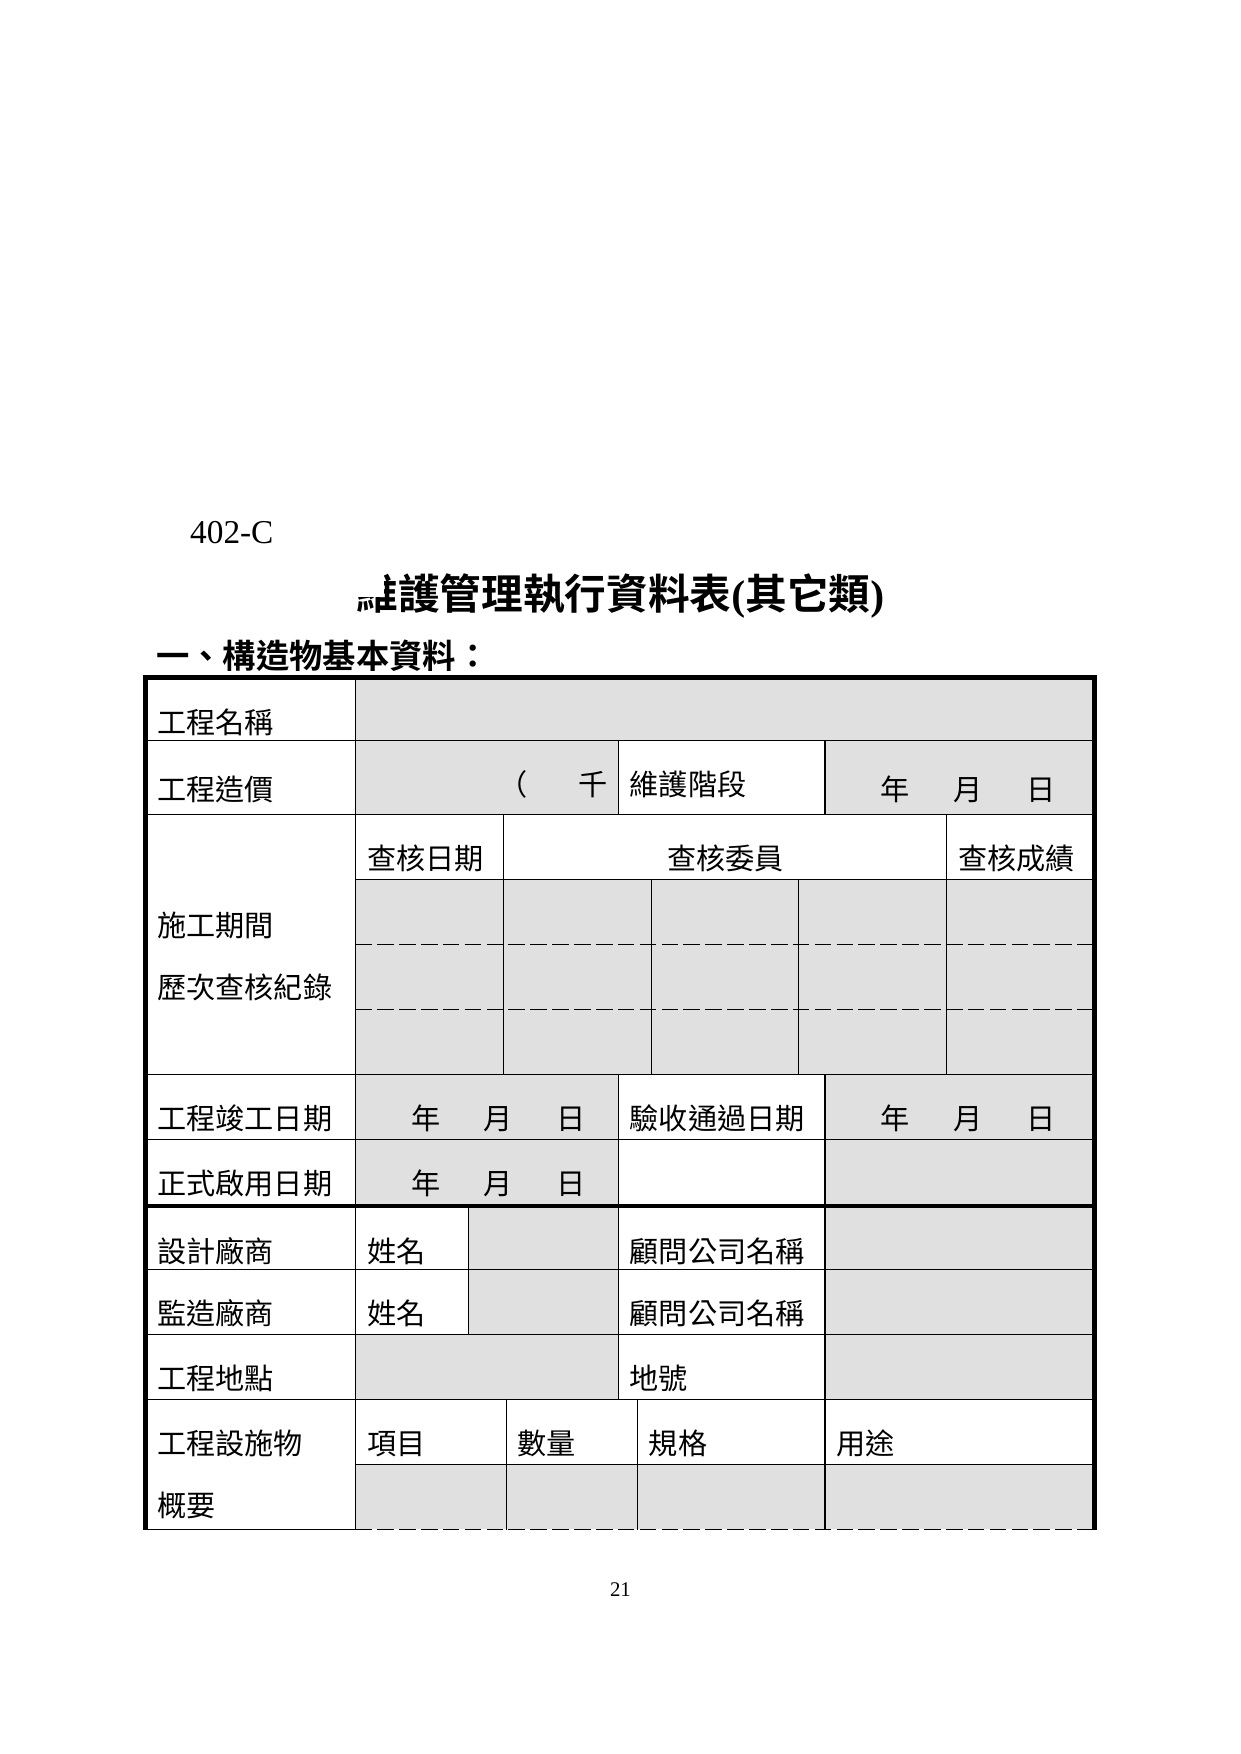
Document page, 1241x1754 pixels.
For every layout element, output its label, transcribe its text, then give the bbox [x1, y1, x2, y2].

table_cell [947, 1009, 1092, 1074]
table_cell 查核日期 [356, 815, 503, 879]
table_cell 地號 [619, 1335, 824, 1399]
table_cell [799, 880, 946, 944]
table_cell [826, 1140, 1092, 1204]
table_cell 設計廠商 [148, 1208, 355, 1269]
table_cell 數量 [507, 1400, 637, 1464]
table_cell [947, 880, 1092, 944]
table_cell 維護階段 訪查日期 [619, 741, 824, 814]
table_cell [356, 1335, 618, 1399]
table_cell [504, 1009, 651, 1074]
table_cell 工程造價 [148, 741, 355, 814]
table_cell [469, 1270, 618, 1334]
table_header [356, 680, 1092, 740]
text 402-C [190, 512, 369, 551]
table_cell [504, 880, 651, 944]
table_cell [826, 1208, 1092, 1269]
table_cell 姓名 [356, 1270, 468, 1334]
table_cell [799, 1009, 946, 1074]
table_cell 姓名 [356, 1208, 468, 1269]
table_cell [356, 944, 503, 1009]
table_cell [619, 1140, 824, 1204]
table_cell [507, 1465, 637, 1529]
table_cell [504, 944, 651, 1009]
table_cell [356, 880, 503, 944]
table_cell [652, 880, 798, 944]
table_cell 規格 [638, 1400, 824, 1464]
table_cell [826, 1465, 1092, 1529]
table_cell [356, 1009, 503, 1074]
table_cell [826, 1270, 1092, 1334]
table_cell 查核成績 [947, 815, 1092, 879]
table_cell 年 月 日 [356, 1075, 618, 1139]
table_cell 工程地點 [148, 1335, 355, 1399]
table_cell [826, 1335, 1092, 1399]
table_cell [638, 1465, 824, 1529]
table_cell 年 月 日 [826, 741, 1092, 814]
table_cell 施工期間 歷次查核紀錄 [148, 815, 355, 1074]
table_cell [799, 944, 946, 1009]
table_cell 年 月 日 [826, 1075, 1092, 1139]
table_cell 項目 [356, 1400, 506, 1464]
table_header 工程名稱 [148, 680, 355, 740]
table_cell 監造廠商 [148, 1270, 355, 1334]
table_cell 顧問公司名稱 [619, 1208, 824, 1269]
table_cell [652, 1009, 798, 1074]
table_cell （千元） [356, 741, 618, 814]
table_cell 年 月 日 [356, 1140, 618, 1204]
table_cell 工程設施物 概要 [148, 1400, 355, 1529]
table_cell 顧問公司名稱 [619, 1270, 824, 1334]
table_cell 正式啟用日期 [148, 1140, 355, 1204]
table_cell [356, 1465, 506, 1529]
table_cell [469, 1208, 618, 1269]
table_cell 查核委員 [504, 815, 946, 879]
text 一、構造物基本資料： [148, 612, 1092, 675]
table_cell [652, 944, 798, 1009]
table_cell 工程竣工日期 [148, 1075, 355, 1139]
table_cell [947, 944, 1092, 1009]
text 維護管理執行資料表(其它類) [148, 505, 1092, 612]
table_cell 驗收通過日期 [619, 1075, 824, 1139]
table_cell 用途 [826, 1400, 1092, 1464]
